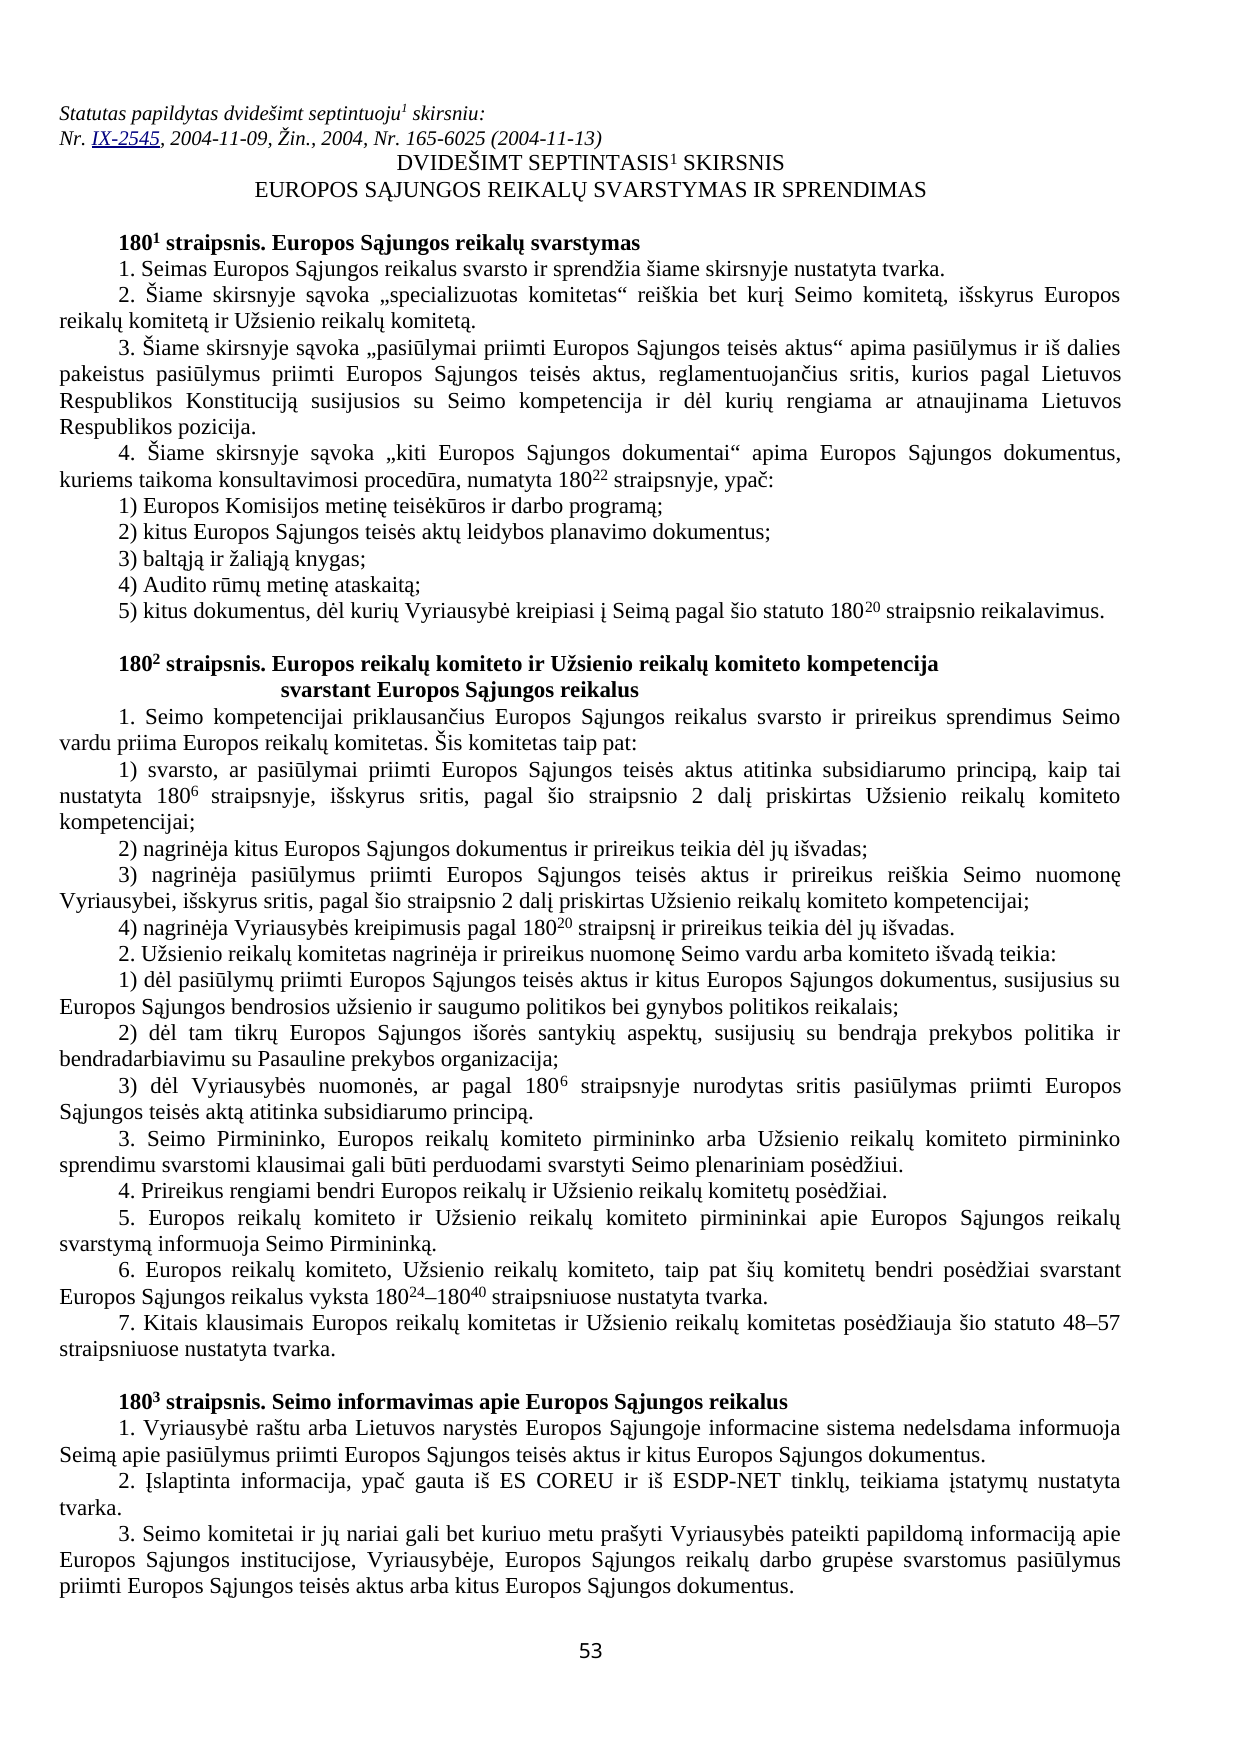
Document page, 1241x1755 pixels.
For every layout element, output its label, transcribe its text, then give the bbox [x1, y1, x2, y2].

text 2) dėl tam tikrų Europos Sąjungos išorės santykių aspektų, susijusių su bendrąja prekybos politika ir bendradarbiavimu su Pasauline prekybos organizacija; [59, 1019, 1122, 1072]
text 3) dėl Vyriausybės nuomonės, ar pagal 1806 straipsnyje nurodytas sritis pasiūlymas priimti Europos Sąjungos teisės aktą atitinka subsidiarumo principą. [59, 1072, 1122, 1124]
text 3) nagrinėja pasiūlymus priimti Europos Sąjungos teisės aktus ir prireikus reiškia Seimo nuomonę Vyriausybei, išskyrus sritis, pagal šio straipsnio 2 dalį priskirtas Užsienio reikalų komiteto kompetencijai; [59, 861, 1122, 914]
text 2) kitus Europos Sąjungos teisės aktų leidybos planavimo dokumentus; [59, 518, 1122, 545]
text 1802 straipsnis. Europos reikalų komiteto ir Užsienio reikalų komiteto kompetencija [59, 650, 1122, 677]
text 6. Europos reikalų komiteto, Užsienio reikalų komiteto, taip pat šių komitetų bendri posėdžiai svarstant Europos Sąjungos reikalus vyksta 18024–18040 straipsniuose nustatyta tvarka. [59, 1256, 1122, 1309]
text 1) dėl pasiūlymų priimti Europos Sąjungos teisės aktus ir kitus Europos Sąjungos dokumentus, susijusius su Europos Sąjungos bendrosios užsienio ir saugumo politikos bei gynybos politikos reikalais; [59, 966, 1122, 1019]
text 2. Šiame skirsnyje sąvoka „specializuotas komitetas“ reiškia bet kurį Seimo komitetą, išskyrus Europos reikalų komitetą ir Užsienio reikalų komitetą. [59, 281, 1122, 334]
text 4) nagrinėja Vyriausybės kreipimusis pagal 18020 straipsnį ir prireikus teikia dėl jų išvadas. [59, 914, 1122, 940]
text 5) kitus dokumentus, dėl kurių Vyriausybė kreipiasi į Seimą pagal šio statuto 18020 straipsnio reikalavimus. [59, 597, 1122, 624]
text 4) Audito rūmų metinę ataskaitą; [59, 571, 1122, 597]
text 3. Seimo Pirmininko, Europos reikalų komiteto pirmininko arba Užsienio reikalų komiteto pirmininko sprendimu svarstomi klausimai gali būti perduodami svarstyti Seimo plenariniam posėdžiui. [59, 1124, 1122, 1177]
text Nr. IX-2545, 2004-11-09, Žin., 2004, Nr. 165-6025 (2004-11-13) [59, 125, 1122, 149]
text 1. Vyriausybė raštu arba Lietuvos narystės Europos Sąjungoje informacine sistema nedelsdama informuoja Seimą apie pasiūlymus priimti Europos Sąjungos teisės aktus ir kitus Europos Sąjungos dokumentus. [59, 1414, 1122, 1467]
text svarstant Europos Sąjungos reikalus [59, 677, 1122, 703]
text 5. Europos reikalų komiteto ir Užsienio reikalų komiteto pirmininkai apie Europos Sąjungos reikalų svarstymą informuoja Seimo Pirmininką. [59, 1204, 1122, 1256]
text 1801 straipsnis. Europos Sąjungos reikalų svarstymas [59, 228, 1122, 255]
text 3) baltąją ir žaliąją knygas; [59, 545, 1122, 571]
text 1803 straipsnis. Seimo informavimas apie Europos Sąjungos reikalus [59, 1388, 1122, 1414]
text 1) svarsto, ar pasiūlymai priimti Europos Sąjungos teisės aktus atitinka subsidiarumo principą, kaip tai nustatyta 1806 straipsnyje, išskyrus sritis, pagal šio straipsnio 2 dalį priskirtas Užsienio reikalų komiteto kompetencijai; [59, 756, 1122, 835]
text 4. Šiame skirsnyje sąvoka „kiti Europos Sąjungos dokumentai“ apima Europos Sąjungos dokumentus, kuriems taikoma konsultavimosi procedūra, numatyta 18022 straipsnyje, ypač: [59, 439, 1122, 492]
text Statutas papildytas dvidešimt septintuoju1 skirsniu: [59, 101, 1122, 125]
text 2. Įslaptinta informacija, ypač gauta iš ES COREU ir iš ESDP-NET tinklų, teikiama įstatymų nustatyta tvarka. [59, 1467, 1122, 1520]
text DVIDEŠIMT SEPTINTASIS1 SKIRSNIS [59, 149, 1122, 176]
text 4. Prireikus rengiami bendri Europos reikalų ir Užsienio reikalų komitetų posėdžiai. [59, 1177, 1122, 1204]
text 3. Šiame skirsnyje sąvoka „pasiūlymai priimti Europos Sąjungos teisės aktus“ apima pasiūlymus ir iš dalies pakeistus pasiūlymus priimti Europos Sąjungos teisės aktus, reglamentuojančius sritis, kurios pagal Lietuvos Respublikos Konstituciją susijusios su Seimo kompetencija ir dėl kurių rengiama ar atnaujinama Lietuvos Respublikos pozicija. [59, 334, 1122, 439]
text 1. Seimo kompetencijai priklausančius Europos Sąjungos reikalus svarsto ir prireikus sprendimus Seimo vardu priima Europos reikalų komitetas. Šis komitetas taip pat: [59, 703, 1122, 756]
text 2. Užsienio reikalų komitetas nagrinėja ir prireikus nuomonę Seimo vardu arba komiteto išvadą teikia: [59, 940, 1122, 966]
text 2) nagrinėja kitus Europos Sąjungos dokumentus ir prireikus teikia dėl jų išvadas; [59, 835, 1122, 861]
text 1. Seimas Europos Sąjungos reikalus svarsto ir sprendžia šiame skirsnyje nustatyta tvarka. [59, 255, 1122, 281]
text 3. Seimo komitetai ir jų nariai gali bet kuriuo metu prašyti Vyriausybės pateikti papildomą informaciją apie Europos Sąjungos institucijose, Vyriausybėje, Europos Sąjungos reikalų darbo grupėse svarstomus pasiūlymus priimti Europos Sąjungos teisės aktus arba kitus Europos Sąjungos dokumentus. [59, 1520, 1122, 1599]
text 1) Europos Komisijos metinę teisėkūros ir darbo programą; [59, 492, 1122, 518]
text 7. Kitais klausimais Europos reikalų komitetas ir Užsienio reikalų komitetas posėdžiauja šio statuto 48–57 straipsniuose nustatyta tvarka. [59, 1309, 1122, 1362]
text EUROPOS SĄJUNGOS REIKALŲ SVARSTYMAS IR SPRENDIMAS [59, 176, 1122, 202]
